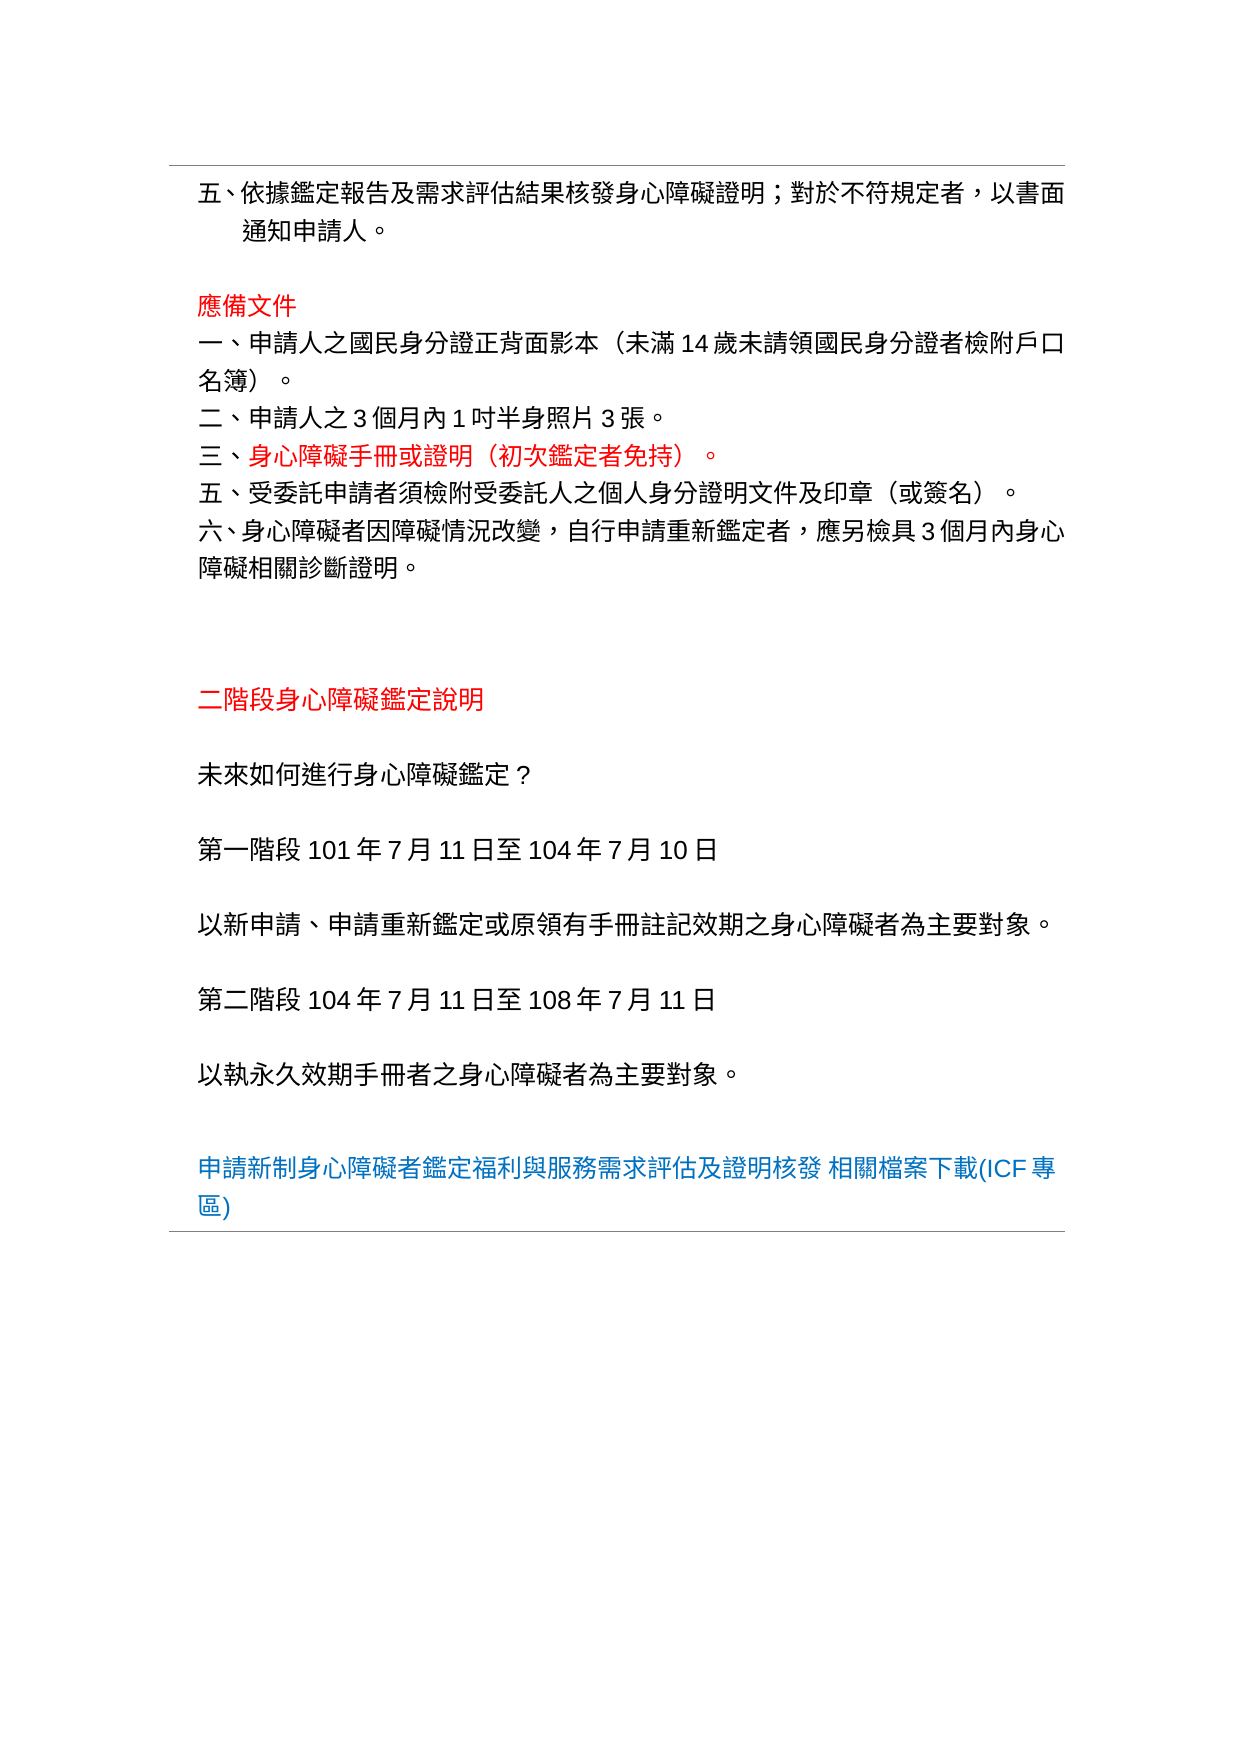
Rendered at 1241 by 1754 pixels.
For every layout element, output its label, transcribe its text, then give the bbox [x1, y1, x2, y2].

table_cell [169, 166, 197, 1231]
table_cell 五、依據鑑定報告及需求評估結果核發身心障礙證明；對於不符規定者，以書面通知申請人。 應備文件 一、申請人之國民身分證正背面影本（未滿14歲未請領國民身分證者檢附戶口名簿）。 二、申請人之3個月內1吋半身照片3張。 三、身心障礙手冊或證明（初次鑑定者免持）。 五、受委託申請者須檢附受委託人之個人身分證明文件及印章（或簽名）。 六、身心障礙者因障礙情況改變，自行申請重新鑑定者，應另檢具3個月內身心障礙相關診斷證明。 二階段身心障礙鑑定說明 未來如何進行身心障礙鑑定 ? 第一階段 101年7月11日至104年7月10日 以新申請、申請重新鑑定或原領有手冊註記效期之身心障礙者為主要對象。 第二階段 104年7月11日至108年7月11日 以執永久效期手冊者之身心障礙者為主要對象。 申請新制身心障礙者鑑定福利與服務需求評估及證明核發 相關檔案下載(ICF專區) [198, 166, 1065, 1231]
